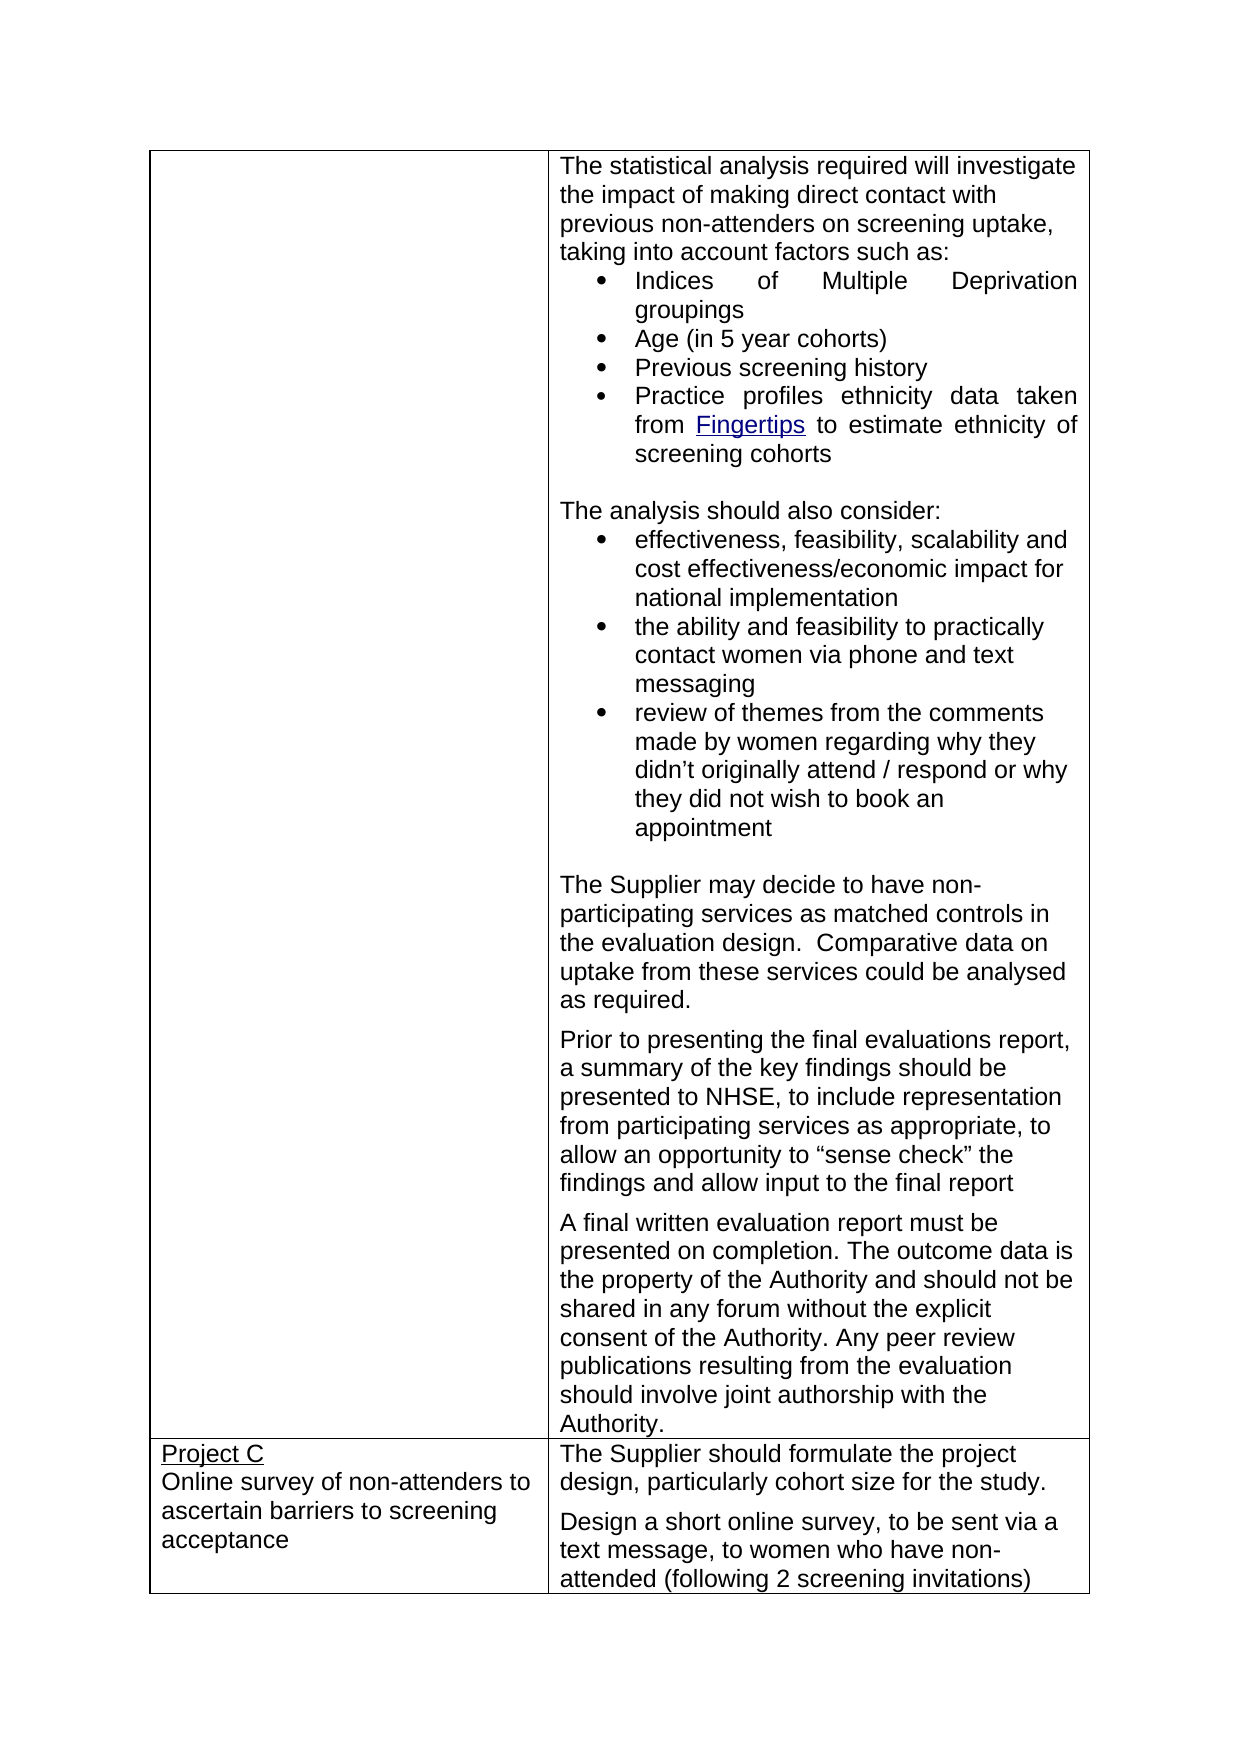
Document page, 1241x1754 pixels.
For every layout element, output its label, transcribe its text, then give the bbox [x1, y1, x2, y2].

table_cell The statistical analysis required will investigate the impact of making direct contact with previous non-attenders on screening uptake, taking into account factors such as: Indices of Multiple Deprivation groupings Age (in 5 year cohorts) Previous screening history Practice profiles ethnicity data taken from Fingertips to estimate ethnicity of screening cohorts The analysis should also consider: effectiveness, feasibility, scalability and cost effectiveness/economic impact for national implementation the ability and feasibility to practically contact women via phone and text messaging review of themes from the comments made by women regarding why they didn’t originally attend / respond or why they did not wish to book an appointment The Supplier may decide to have non-participating services as matched controls in the evaluation design. Comparative data on uptake from these services could be analysed as required. Prior to presenting the final evaluations report, a summary of the key findings should be presented to NHSE, to include representation from participating services as appropriate, to allow an opportunity to “sense check” the findings and allow input to the final report A final written evaluation report must be presented on completion. The outcome data is the property of the Authority and should not be shared in any forum without the explicit consent of the Authority. Any peer review publications resulting from the evaluation should involve joint authorship with the Authority. [549, 151, 1089, 1437]
table_cell [151, 151, 548, 1437]
table_cell The Supplier should formulate the project design, particularly cohort size for the study. Design a short online survey, to be sent via a text message, to women who have non-attended (following 2 screening invitations) [549, 1439, 1089, 1593]
table_cell Project C Online survey of non-attenders to ascertain barriers to screening acceptance [151, 1439, 548, 1593]
